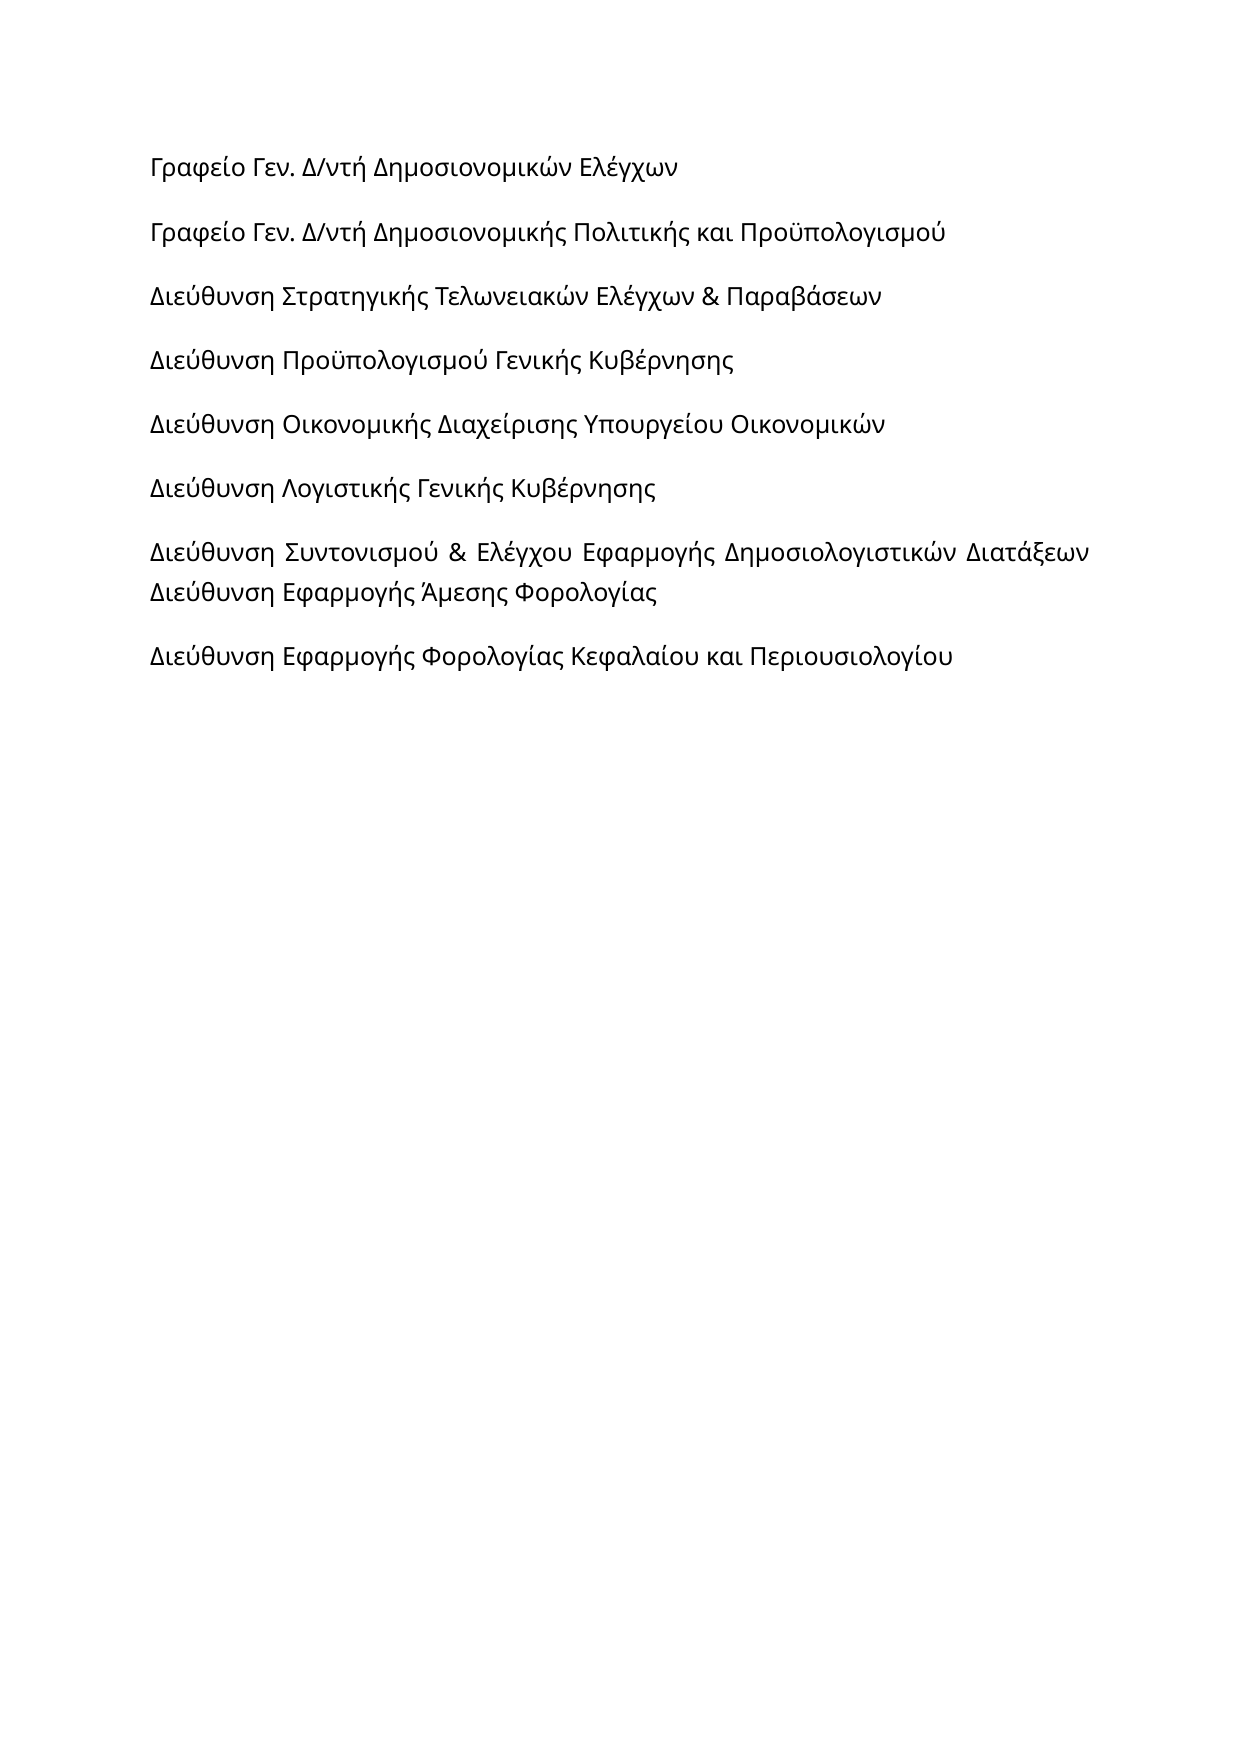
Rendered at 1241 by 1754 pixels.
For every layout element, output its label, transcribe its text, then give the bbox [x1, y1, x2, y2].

text Γραφείο Γεν. Δ/ντή Δημοσιονομικών Ελέγχων [150, 150, 1090, 184]
text Διεύθυνση Συντονισμού & Ελέγχου Εφαρμογής Δημοσιολογιστικών Διατάξεων Διεύθυνση Εφαρμογής Άμεσης Φορολογίας [150, 535, 1090, 608]
text Γραφείο Γεν. Δ/ντή Δημοσιονομικής Πολιτικής και Προϋπολογισμού [150, 214, 1090, 248]
text Διεύθυνση Λογιστικής Γενικής Κυβέρνησης [150, 471, 1090, 505]
text Διεύθυνση Προϋπολογισμού Γενικής Κυβέρνησης [150, 342, 1090, 377]
text Διεύθυνση Οικονομικής Διαχείρισης Υπουργείου Οικονομικών [150, 407, 1090, 441]
text Διεύθυνση Εφαρμογής Φορολογίας Κεφαλαίου και Περιουσιολογίου [150, 638, 1090, 672]
text Διεύθυνση Στρατηγικής Τελωνειακών Ελέγχων & Παραβάσεων [150, 278, 1090, 312]
